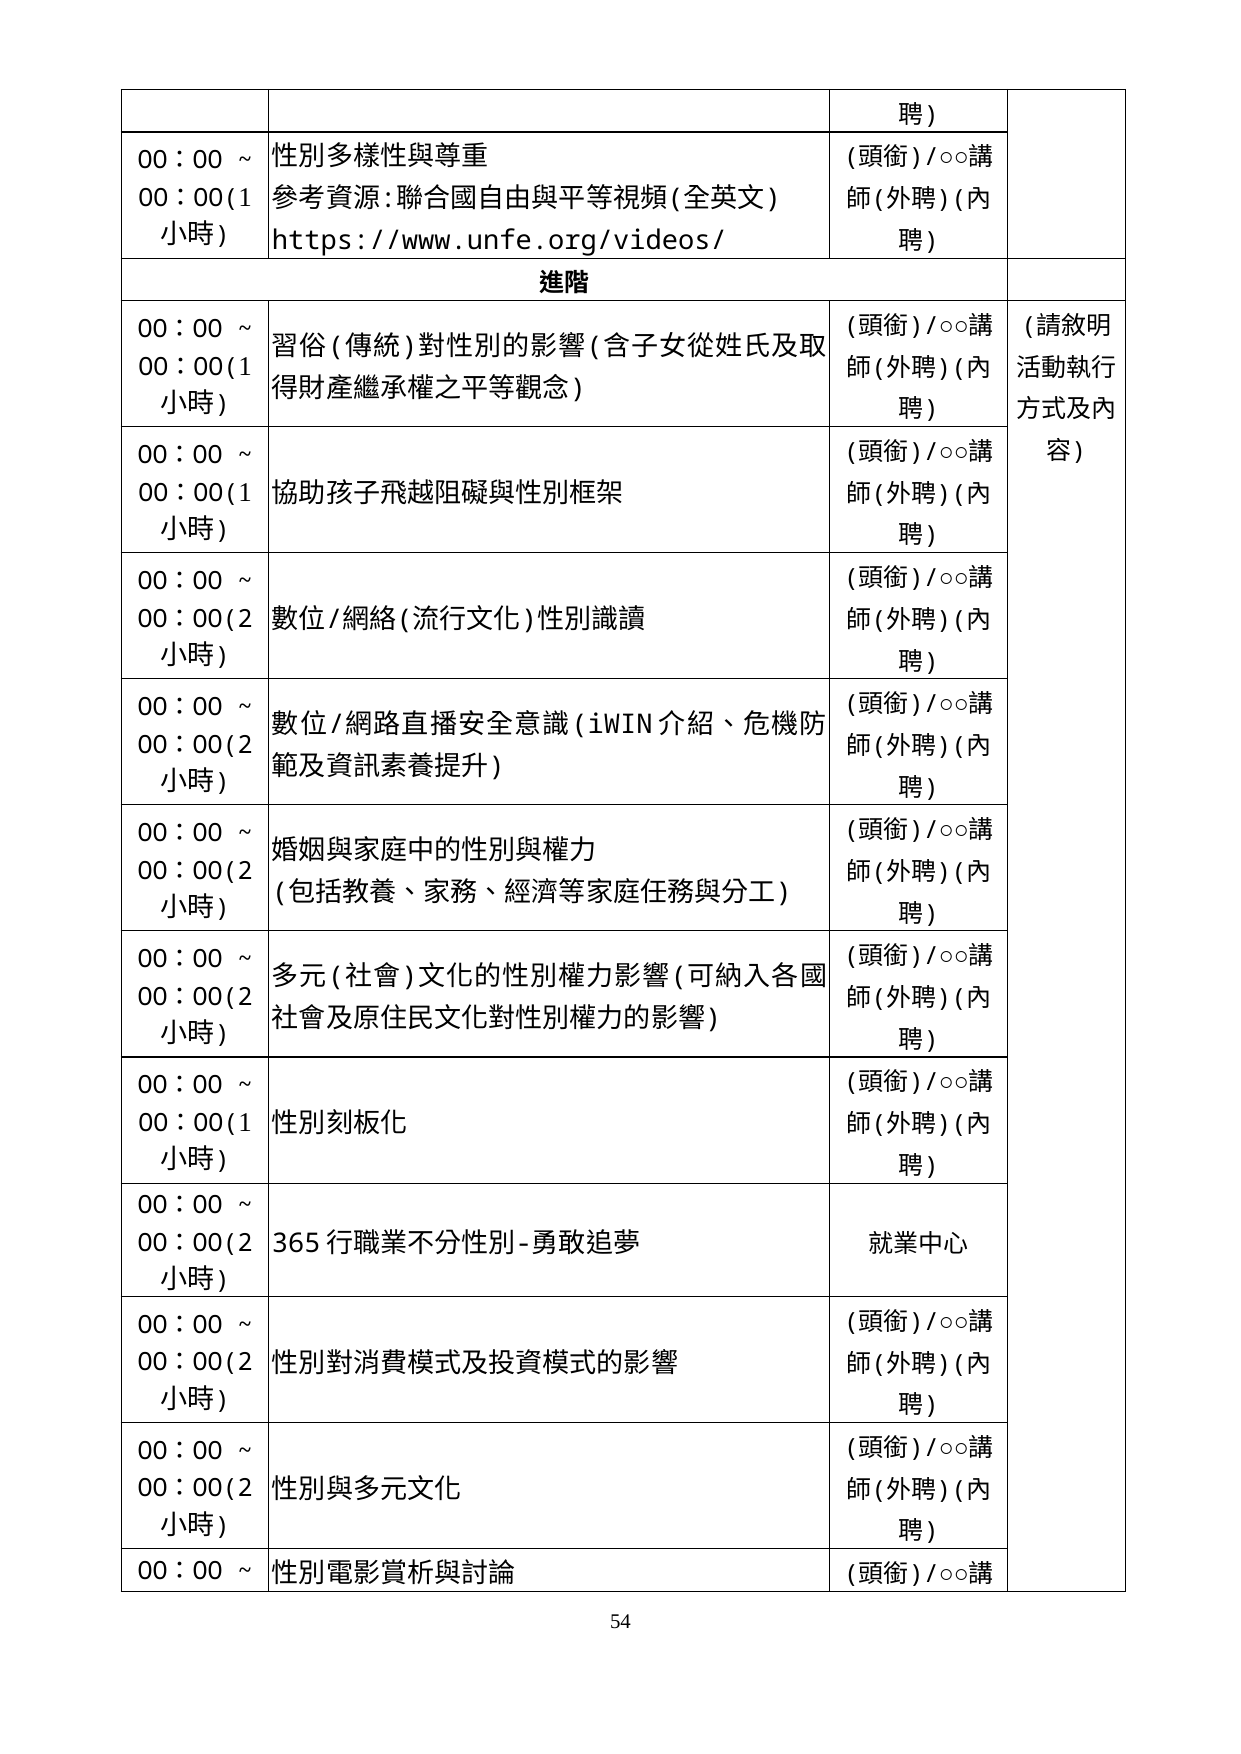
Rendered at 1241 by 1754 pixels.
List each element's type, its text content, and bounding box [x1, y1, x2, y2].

table_cell (頭銜)/○○講師(外聘)(內聘) [830, 301, 1007, 426]
table_cell 性別電影賞析與討論 [269, 1549, 829, 1591]
table_cell OO：OO ~ OO：OO(2小時) [122, 1184, 268, 1296]
table_cell OO：OO ~ OO：OO(1小時) [122, 1058, 268, 1182]
table_cell (頭銜)/○○講師(外聘)(內聘) [830, 931, 1007, 1056]
table_cell (頭銜)/○○講師(外聘)(內聘) [830, 805, 1007, 930]
table_cell 性別與多元文化 [269, 1423, 829, 1548]
table_cell 協助孩子飛越阻礙與性別框架 [269, 427, 829, 552]
table_cell [269, 90, 829, 131]
table_cell OO：OO ~ OO：OO(1小時) [122, 427, 268, 552]
table_cell OO：OO ~ OO：OO(1小時) [122, 301, 268, 426]
table_cell (頭銜)/○○講師(外聘)(內聘) [830, 1423, 1007, 1548]
table_cell (頭銜)/○○講師(外聘)(內聘) [830, 133, 1007, 257]
table_cell 數位/網路直播安全意識(iWIN介紹、危機防範及資訊素養提升) [269, 679, 829, 804]
table_cell (頭銜)/○○講師(外聘)(內聘) [830, 553, 1007, 678]
table_cell (頭銜)/○○講 [830, 1549, 1007, 1591]
table_cell [1008, 90, 1125, 257]
table_cell OO：OO ~ OO：OO(2小時) [122, 1297, 268, 1422]
table_cell OO：OO ~ OO：OO(2小時) [122, 1423, 268, 1548]
table_cell (請敘明活動執行方式及內容) [1008, 301, 1125, 1591]
table_cell [122, 90, 268, 131]
table_cell (頭銜)/○○講師(外聘)(內聘) [830, 1297, 1007, 1422]
table_cell (頭銜)/○○講師(外聘)(內聘) [830, 1058, 1007, 1182]
table_cell 就業中心 [830, 1184, 1007, 1296]
table_cell OO：OO ~ OO：OO(2小時) [122, 805, 268, 930]
table_cell OO：OO ~ [122, 1549, 268, 1591]
table_cell 數位/網絡(流行文化)性別識讀 [269, 553, 829, 678]
table_cell 性別刻板化 [269, 1058, 829, 1182]
table_cell OO：OO ~ OO：OO(1小時) [122, 133, 268, 257]
table_cell 習俗(傳統)對性別的影響(含子女從姓氏及取得財產繼承權之平等觀念) [269, 301, 829, 426]
table_cell (頭銜)/○○講師(外聘)(內聘) [830, 679, 1007, 804]
table_cell [1008, 259, 1125, 300]
table_cell 聘) [830, 90, 1007, 131]
table_cell 進階 [122, 259, 1007, 300]
table_cell OO：OO ~ OO：OO(2小時) [122, 931, 268, 1056]
table_cell OO：OO ~ OO：OO(2小時) [122, 553, 268, 678]
table_cell OO：OO ~ OO：OO(2小時) [122, 679, 268, 804]
table_cell 多元(社會)文化的性別權力影響(可納入各國社會及原住民文化對性別權力的影響) [269, 931, 829, 1056]
table_cell 婚姻與家庭中的性別與權力 (包括教養、家務、經濟等家庭任務與分工) [269, 805, 829, 930]
table_cell 性別多樣性與尊重 參考資源:聯合國自由與平等視頻(全英文) https://www.unfe.org/videos/ [269, 133, 829, 257]
table_cell 性別對消費模式及投資模式的影響 [269, 1297, 829, 1422]
table_cell 365行職業不分性別-勇敢追夢 [269, 1184, 829, 1296]
table_cell (頭銜)/○○講師(外聘)(內聘) [830, 427, 1007, 552]
